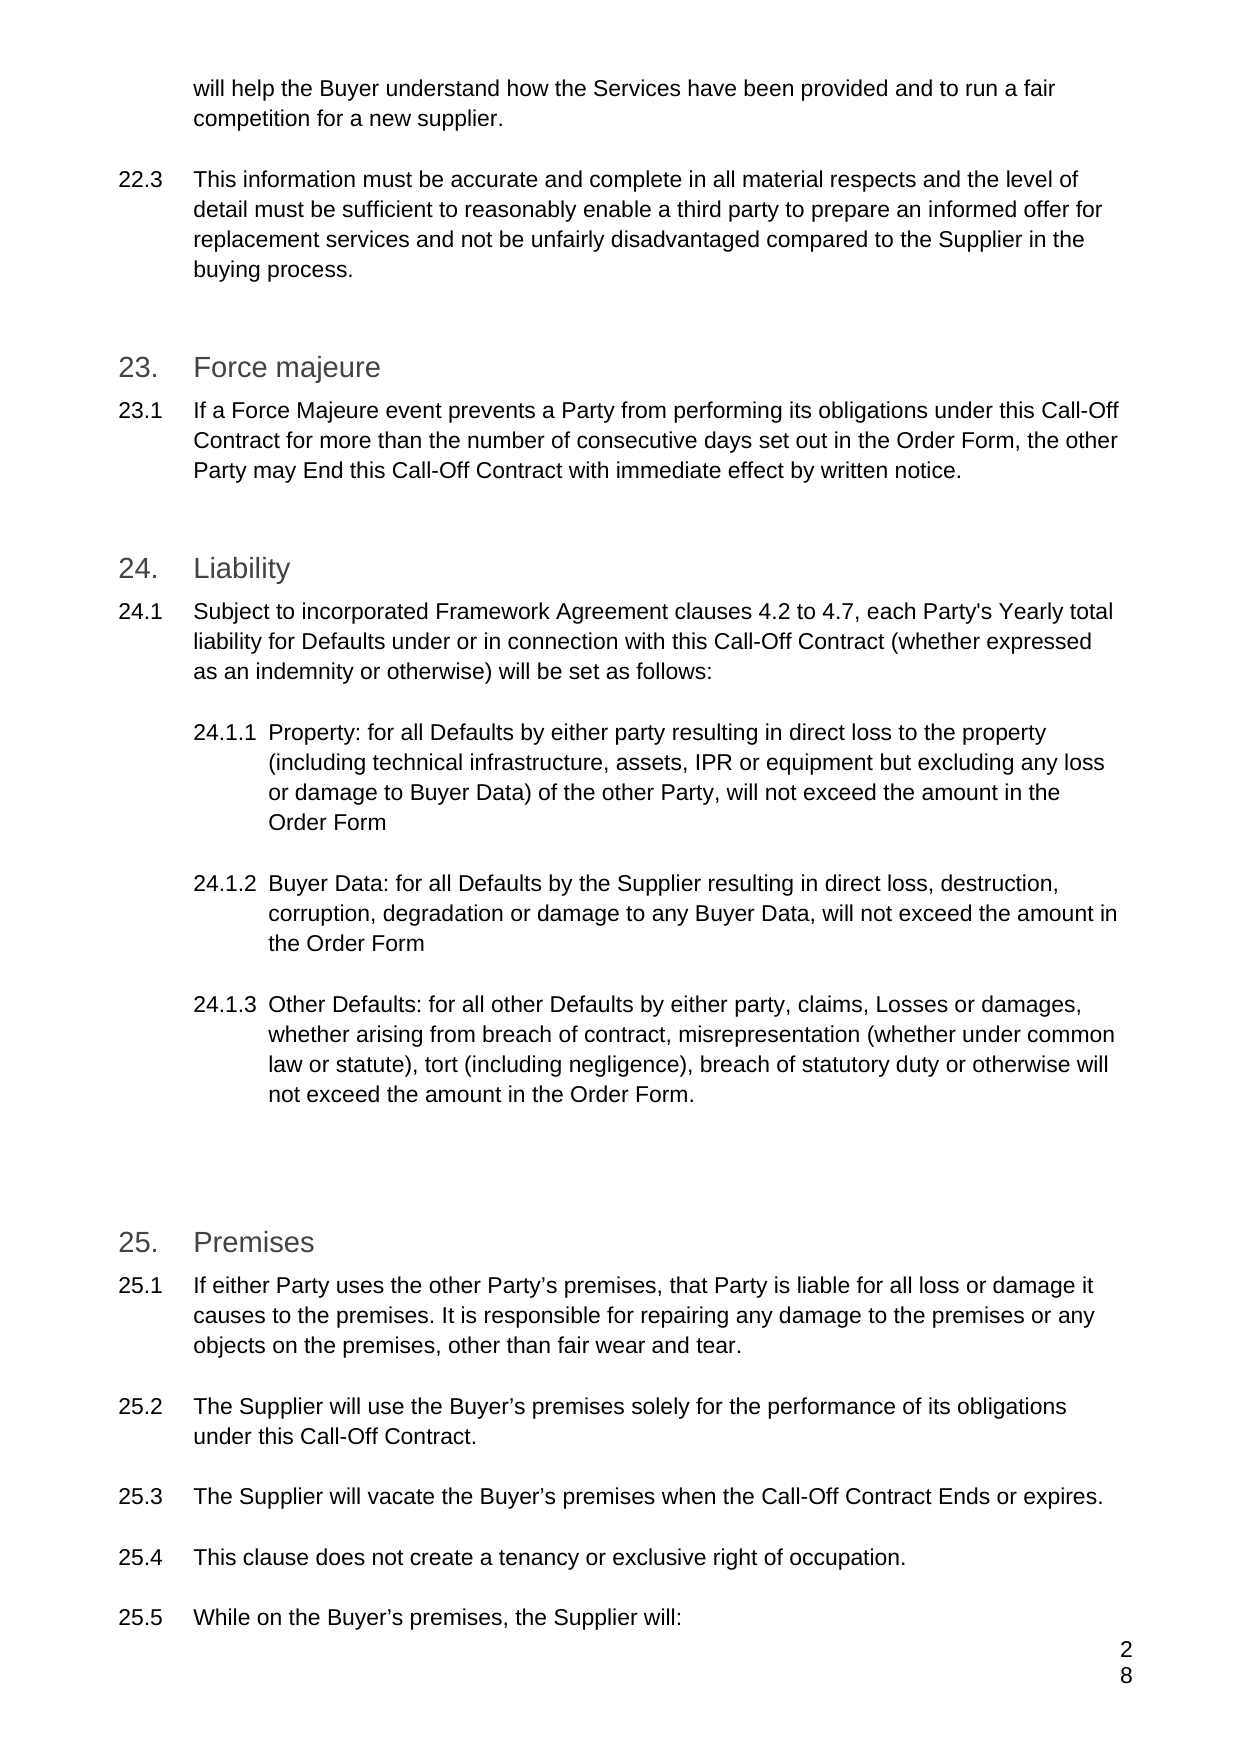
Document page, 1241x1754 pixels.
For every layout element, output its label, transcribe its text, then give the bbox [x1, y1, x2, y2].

text 22.3 This information must be accurate and complete in all material respects and the level of detail must be sufficient to reasonably enable a third party to prepare an informed offer for replacement services and not be unfairly disadvantaged compared to the Supplier in the buying process. [118, 166, 1122, 283]
text 24.1.2 Buyer Data: for all Defaults by the Supplier resulting in direct loss, destruction, corruption, degradation or damage to any Buyer Data, will not exceed the amount in the Order Form [193, 870, 1122, 957]
subtitle 25. Premises [118, 1225, 1122, 1258]
text 25.5 While on the Buyer’s premises, the Supplier will: [118, 1604, 1122, 1631]
text will help the Buyer understand how the Services have been provided and to run a fair competition for a new supplier. [118, 75, 1122, 132]
text 23.1 If a Force Majeure event prevents a Party from performing its obligations under this Call-Off Contract for more than the number of consecutive days set out in the Order Form, the other Party may End this Call-Off Contract with immediate effect by written notice. [118, 397, 1122, 484]
subtitle 24. Liability [118, 551, 1122, 584]
text 25.3 The Supplier will vacate the Buyer’s premises when the Call-Off Contract Ends or expires. [118, 1483, 1122, 1510]
subtitle 23. Force majeure [118, 350, 1122, 383]
text 25.2 The Supplier will use the Buyer’s premises solely for the performance of its obligations under this Call-Off Contract. [118, 1393, 1122, 1449]
text 25.1 If either Party uses the other Party’s premises, that Party is liable for all loss or damage it causes to the premises. It is responsible for repairing any damage to the premises or any objects on the premises, other than fair wear and tear. [118, 1272, 1122, 1359]
text 25.4 This clause does not create a tenancy or exclusive right of occupation. [118, 1544, 1122, 1570]
text 24.1 Subject to incorporated Framework Agreement clauses 4.2 to 4.7, each Party's Yearly total liability for Defaults under or in connection with this Call-Off Contract (whether expressed as an indemnity or otherwise) will be set as follows: [118, 598, 1122, 685]
text 24.1.1 Property: for all Defaults by either party resulting in direct loss to the property (including technical infrastructure, assets, IPR or equipment but excluding any loss or damage to Buyer Data) of the other Party, will not exceed the amount in the Order Form [193, 719, 1122, 836]
text 24.1.3 Other Defaults: for all other Defaults by either party, claims, Losses or damages, whether arising from breach of contract, misrepresentation (whether under common law or statute), tort (including negligence), breach of statutory duty or otherwise will not exceed the amount in the Order Form. [193, 991, 1122, 1108]
